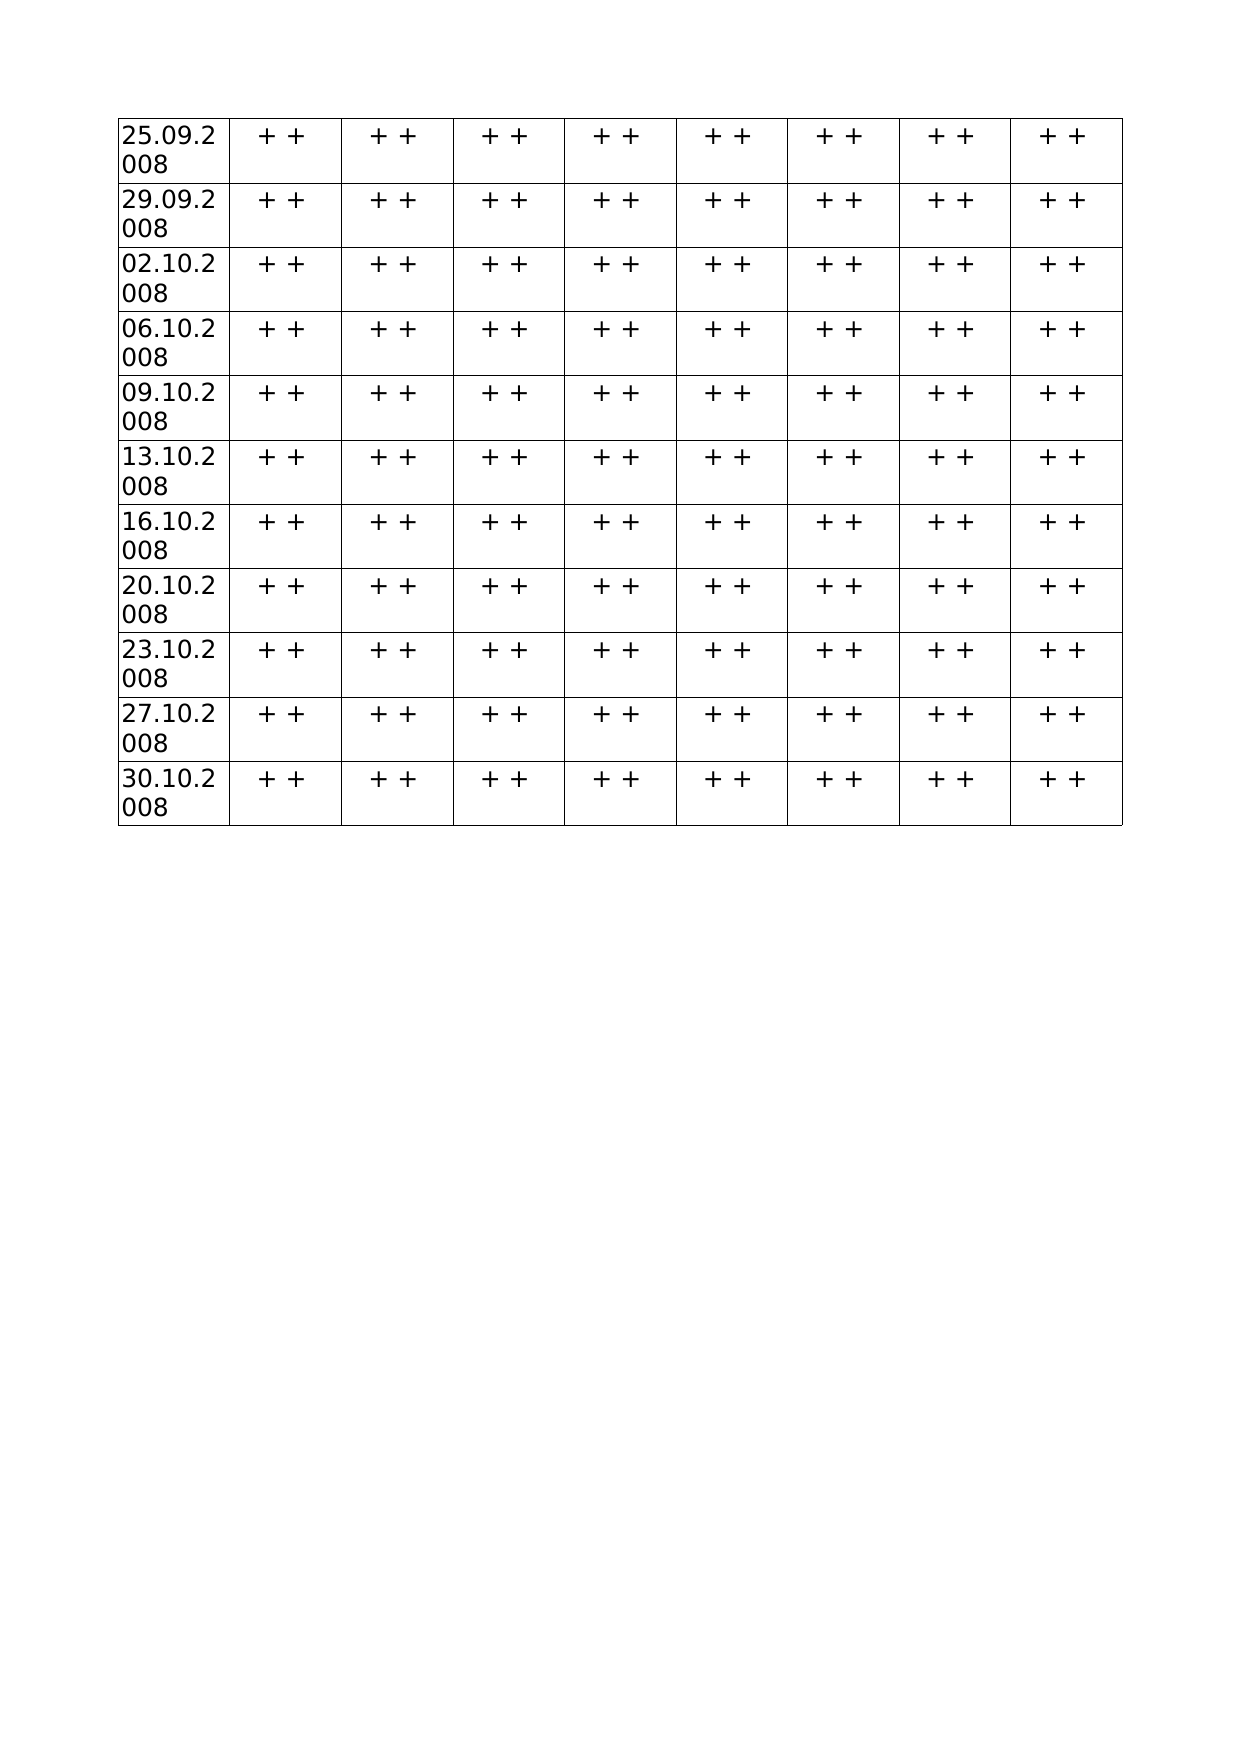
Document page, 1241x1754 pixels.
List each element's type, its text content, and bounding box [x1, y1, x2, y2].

table_cell + + [677, 569, 787, 632]
table_cell + + [342, 312, 453, 375]
table_cell + + [788, 184, 899, 247]
table_cell + + [565, 505, 676, 568]
table_cell + + [230, 312, 341, 375]
table_cell + + [342, 441, 453, 504]
table_cell + + [1011, 698, 1122, 761]
table_cell 02.10.2008 [119, 248, 229, 311]
table_cell + + [900, 698, 1010, 761]
table_cell + + [900, 184, 1010, 247]
table_cell 29.09.2008 [119, 184, 229, 247]
table_cell + + [788, 312, 899, 375]
table_cell + + [342, 762, 453, 825]
table_cell + + [900, 762, 1010, 825]
table_cell + + [454, 505, 564, 568]
table_cell + + [342, 119, 453, 182]
table_cell + + [230, 698, 341, 761]
table_cell + + [454, 569, 564, 632]
table_cell + + [230, 762, 341, 825]
table_cell + + [677, 184, 787, 247]
table_cell + + [230, 505, 341, 568]
table_cell + + [565, 248, 676, 311]
table_cell + + [900, 119, 1010, 182]
table_cell + + [788, 441, 899, 504]
table_cell + + [565, 119, 676, 182]
table_cell + + [788, 248, 899, 311]
table_cell + + [788, 569, 899, 632]
table_cell + + [900, 376, 1010, 439]
table_cell + + [677, 698, 787, 761]
table_cell + + [1011, 633, 1122, 697]
table_cell + + [342, 698, 453, 761]
table_cell 16.10.2008 [119, 505, 229, 568]
table_cell + + [565, 569, 676, 632]
table_cell + + [900, 441, 1010, 504]
table_cell + + [454, 119, 564, 182]
table_cell + + [788, 505, 899, 568]
table_cell 09.10.2008 [119, 376, 229, 439]
table_cell 20.10.2008 [119, 569, 229, 632]
table_cell + + [1011, 248, 1122, 311]
table_cell + + [677, 119, 787, 182]
table_cell + + [230, 184, 341, 247]
table_cell + + [788, 376, 899, 439]
table_cell + + [788, 698, 899, 761]
table_cell + + [677, 762, 787, 825]
table_cell + + [1011, 762, 1122, 825]
table_cell + + [1011, 441, 1122, 504]
table_cell + + [230, 633, 341, 697]
table_cell + + [454, 762, 564, 825]
table_cell + + [677, 441, 787, 504]
table_cell 27.10.2008 [119, 698, 229, 761]
table_cell + + [230, 376, 341, 439]
table_cell + + [230, 119, 341, 182]
table_cell + + [342, 633, 453, 697]
table_cell + + [677, 633, 787, 697]
table_cell + + [230, 248, 341, 311]
table_cell + + [230, 569, 341, 632]
table_cell 25.09.2008 [119, 119, 229, 182]
table_cell + + [1011, 312, 1122, 375]
table_cell + + [1011, 505, 1122, 568]
table_cell + + [454, 376, 564, 439]
table_cell + + [900, 569, 1010, 632]
table_cell + + [1011, 376, 1122, 439]
table_cell 06.10.2008 [119, 312, 229, 375]
table_cell + + [677, 376, 787, 439]
table_cell + + [788, 762, 899, 825]
table_cell + + [565, 633, 676, 697]
table_cell + + [677, 505, 787, 568]
table_cell + + [454, 698, 564, 761]
table_cell + + [677, 248, 787, 311]
table_cell 30.10.2008 [119, 762, 229, 825]
table_cell + + [565, 441, 676, 504]
table_cell + + [342, 184, 453, 247]
table_cell + + [900, 505, 1010, 568]
table_cell + + [565, 312, 676, 375]
table_cell 13.10.2008 [119, 441, 229, 504]
table_cell + + [565, 698, 676, 761]
table_cell + + [565, 762, 676, 825]
table_cell + + [342, 569, 453, 632]
table_cell + + [900, 312, 1010, 375]
table_cell + + [788, 633, 899, 697]
table_cell + + [342, 376, 453, 439]
table_cell + + [900, 633, 1010, 697]
table_cell + + [454, 184, 564, 247]
table_cell + + [1011, 119, 1122, 182]
table_cell + + [454, 441, 564, 504]
table_cell 23.10.2008 [119, 633, 229, 697]
table_cell + + [342, 248, 453, 311]
table_cell + + [454, 248, 564, 311]
table_cell + + [565, 184, 676, 247]
table_cell + + [900, 248, 1010, 311]
table_cell + + [1011, 184, 1122, 247]
table_cell + + [788, 119, 899, 182]
table_cell + + [230, 441, 341, 504]
table_cell + + [454, 633, 564, 697]
table_cell + + [565, 376, 676, 439]
table_cell + + [677, 312, 787, 375]
table_cell + + [342, 505, 453, 568]
table_cell + + [454, 312, 564, 375]
table_cell + + [1011, 569, 1122, 632]
